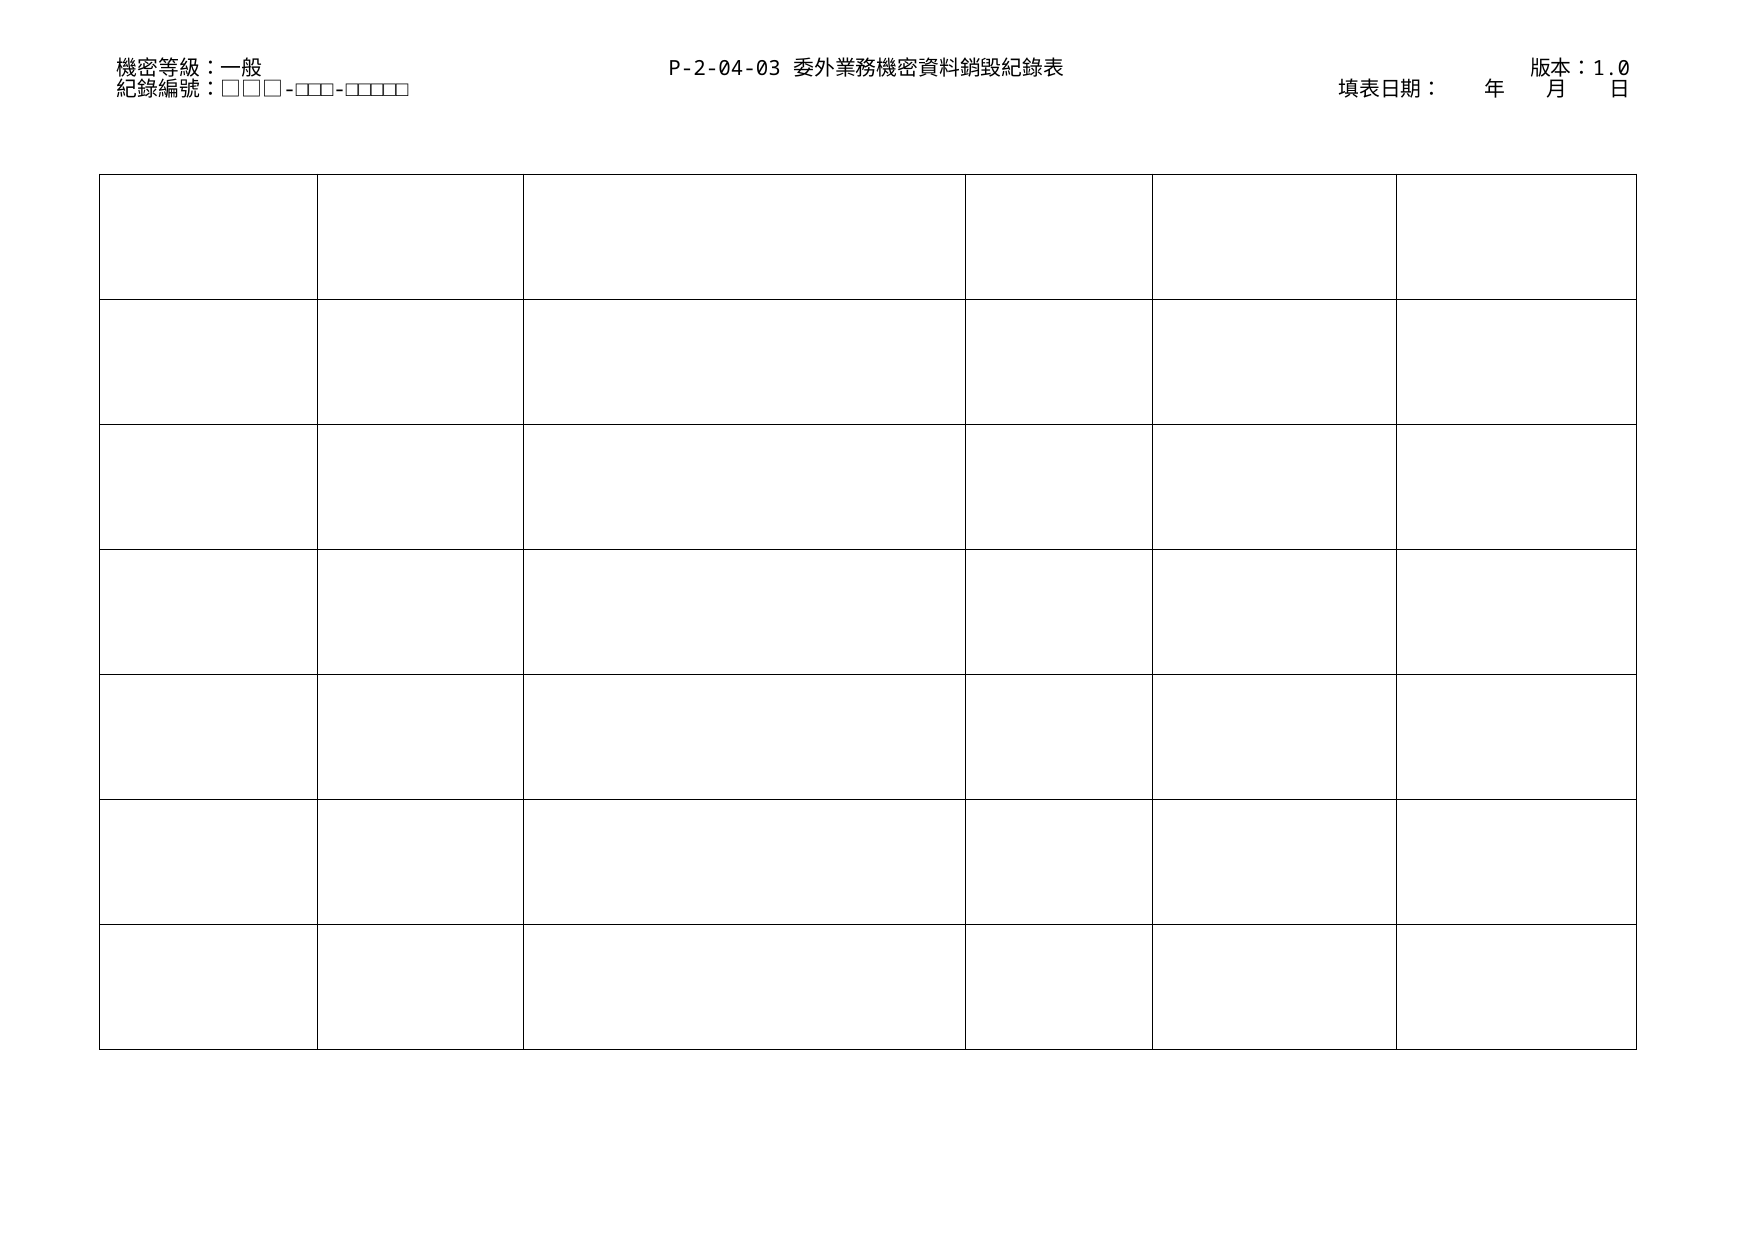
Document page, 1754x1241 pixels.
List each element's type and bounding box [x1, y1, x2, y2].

table_cell [1153, 675, 1396, 798]
table_cell [966, 925, 1152, 1048]
table_cell [966, 675, 1152, 798]
table_cell [1153, 300, 1396, 423]
table_cell [966, 300, 1152, 423]
table_cell [966, 425, 1152, 548]
table_cell [318, 800, 523, 923]
table_cell [524, 925, 965, 1048]
table_cell [1397, 425, 1636, 548]
table_cell [524, 300, 965, 423]
table_cell [318, 550, 523, 673]
table_cell [524, 675, 965, 798]
table_cell [318, 925, 523, 1048]
table_cell [318, 175, 523, 298]
table_cell [524, 425, 965, 548]
table_cell [1153, 925, 1396, 1048]
table_cell [100, 425, 317, 548]
table_cell [524, 175, 965, 298]
table_cell [1397, 800, 1636, 923]
table_cell [100, 800, 317, 923]
table_cell [1397, 175, 1636, 298]
table_cell [966, 550, 1152, 673]
table_cell [1397, 675, 1636, 798]
table_cell [100, 175, 317, 298]
table_cell [1153, 550, 1396, 673]
table_cell [1153, 175, 1396, 298]
table_cell [318, 300, 523, 423]
table_cell [1397, 925, 1636, 1048]
table_cell [1397, 300, 1636, 423]
table_cell [1153, 800, 1396, 923]
table_cell [524, 800, 965, 923]
table_cell [100, 925, 317, 1048]
table_cell [966, 175, 1152, 298]
table_cell [524, 550, 965, 673]
table_cell [966, 800, 1152, 923]
table_cell [100, 300, 317, 423]
table_cell [1397, 550, 1636, 673]
table_cell [318, 675, 523, 798]
table_cell [100, 550, 317, 673]
table_cell [100, 675, 317, 798]
table_cell [1153, 425, 1396, 548]
table_cell [318, 425, 523, 548]
